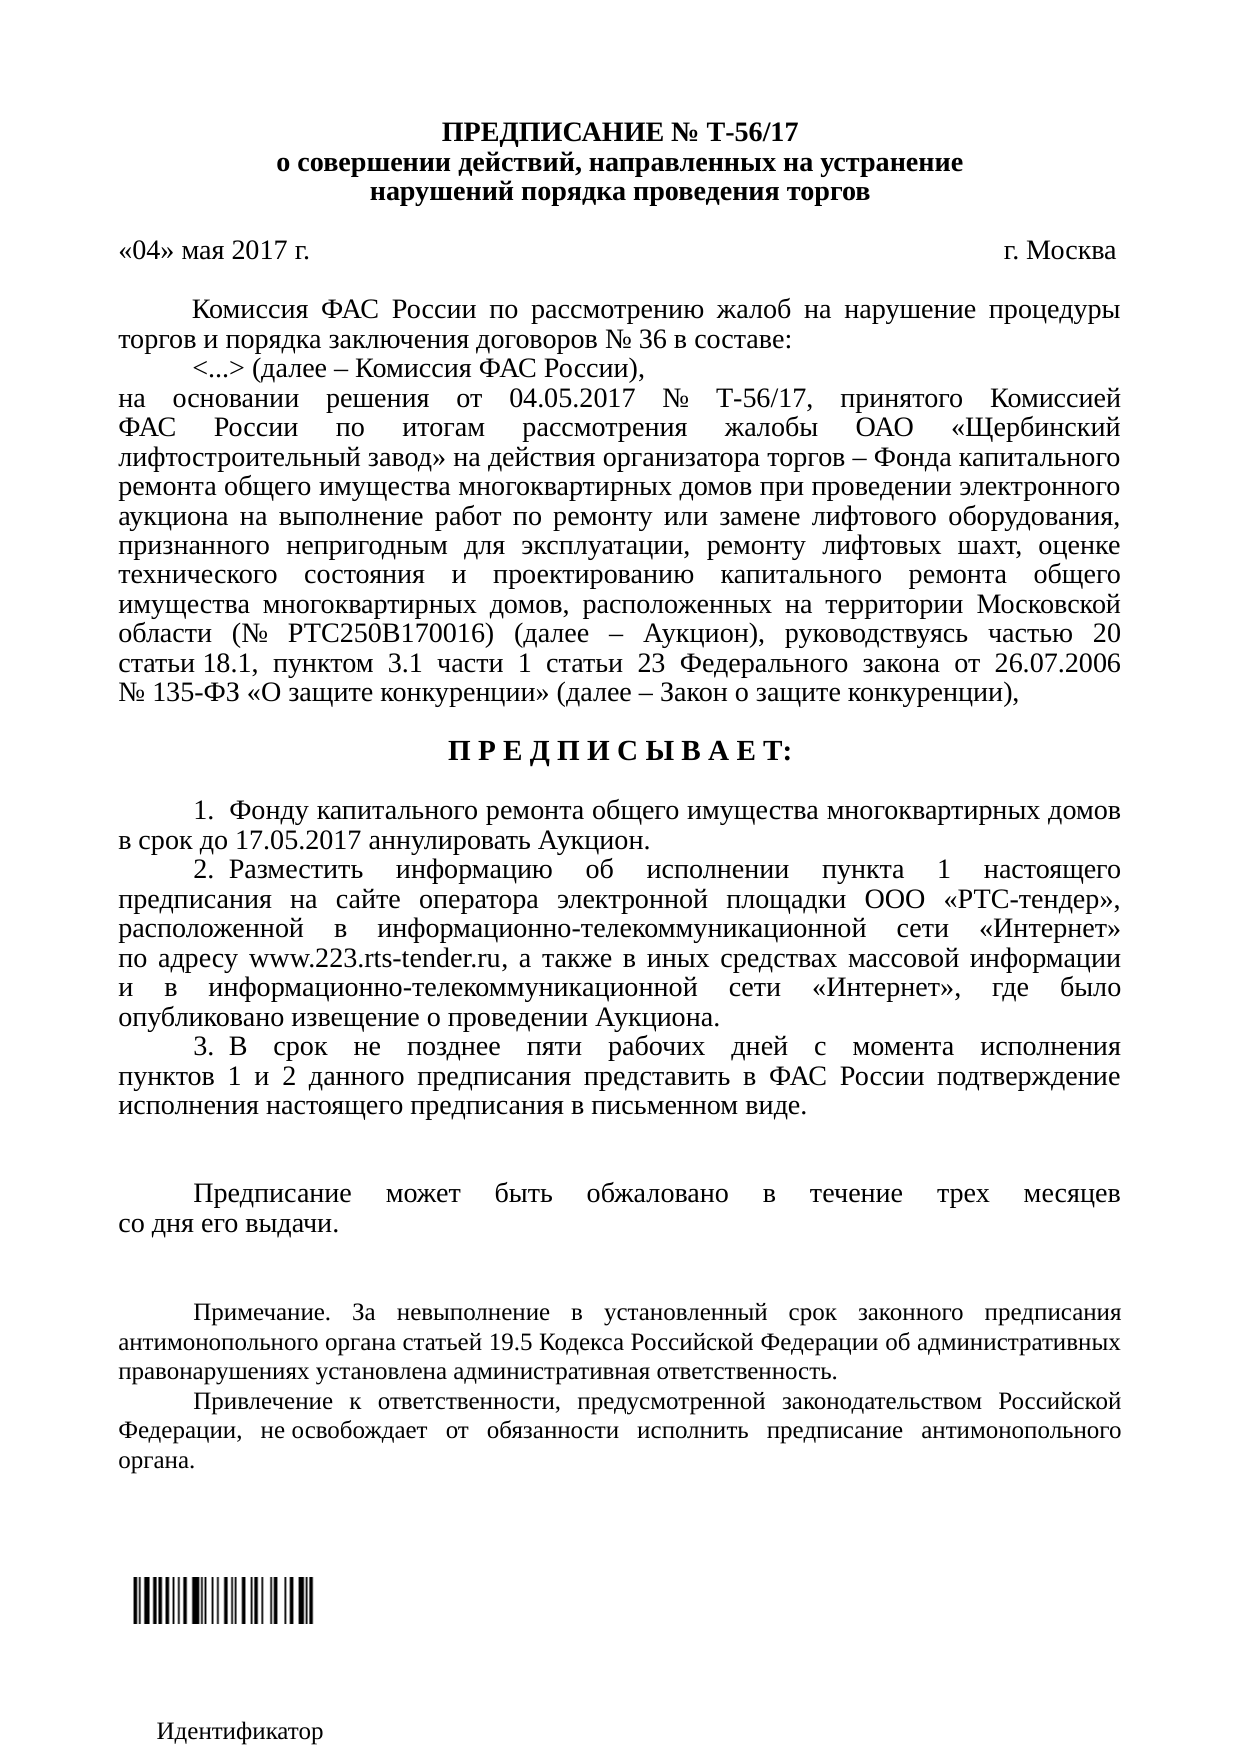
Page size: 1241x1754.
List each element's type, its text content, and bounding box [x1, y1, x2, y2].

text 3. В срок не позднее пяти рабочих дней с момента исполнения пунктов 1 и 2 данного предписания представить в ФАС России подтверждение исполнения настоящего предписания в письменном виде. [118, 1032, 1122, 1120]
text 2. Разместить информацию об исполнении пункта 1 настоящего предписания на сайте оператора электронной площадки ООО «РТС-тендер», расположенной в информационно-телекоммуникационной сети «Интернет» по адресу www.223.rts-tender.ru, а также в иных средствах массовой информации и в информационно-телекоммуникационной сети «Интернет», где было опубликовано извещение о проведении Аукциона. [118, 855, 1122, 1032]
text нарушений порядка проведения торгов [118, 177, 1122, 207]
text 1. Фонду капитального ремонта общего имущества многоквартирных домов в срок до 17.05.2017 аннулировать Аукцион. [118, 796, 1122, 855]
text «04» мая 2017 г. г. Москва [118, 236, 1122, 266]
text Комиссия ФАС России по рассмотрению жалоб на нарушение процедуры торгов и порядка заключения договоров № 36 в составе: [118, 295, 1122, 354]
text на основании решения от 04.05.2017 № Т-56/17, принятого Комиссией ФАС России по итогам рассмотрения жалобы ОАО «Щербинский лифтостроительный завод» на действия организатора торгов – Фонда капитального ремонта общего имущества многоквартирных домов при проведении электронного аукциона на выполнение работ по ремонту или замене лифтового оборудования, признанного непригодным для эксплуатации, ремонту лифтовых шахт, оценке технического состояния и проектированию капитального ремонта общего имущества многоквартирных домов, расположенных на территории Московской области (№ РТС250В170016) (далее – Аукцион), руководствуясь частью 20 статьи 18.1, пунктом 3.1 части 1 статьи 23 Федерального закона от 26.07.2006 № 135-ФЗ «О защите конкуренции» (далее – Закон о защите конкуренции), [118, 383, 1122, 708]
text <...> (далее – Комиссия ФАС России), [118, 354, 1122, 383]
text Примечание. За невыполнение в установленный срок законного предписания антимонопольного органа статьей 19.5 Кодекса Российской Федерации об административных правонарушениях установлена административная ответственность. [118, 1297, 1122, 1386]
text Предписание может быть обжаловано в течение трех месяцев со дня его выдачи. [118, 1179, 1122, 1238]
text Привлечение к ответственности, предусмотренной законодательством Российской Федерации, не освобождает от обязанности исполнить предписание антимонопольного органа. [118, 1386, 1122, 1474]
text ПРЕДПИСАНИЕ № Т-56/17 о совершении действий, направленных на устранение [118, 118, 1122, 177]
text П Р Е Д П И С Ы В А Е Т: [118, 737, 1122, 767]
picture [118, 1577, 331, 1624]
